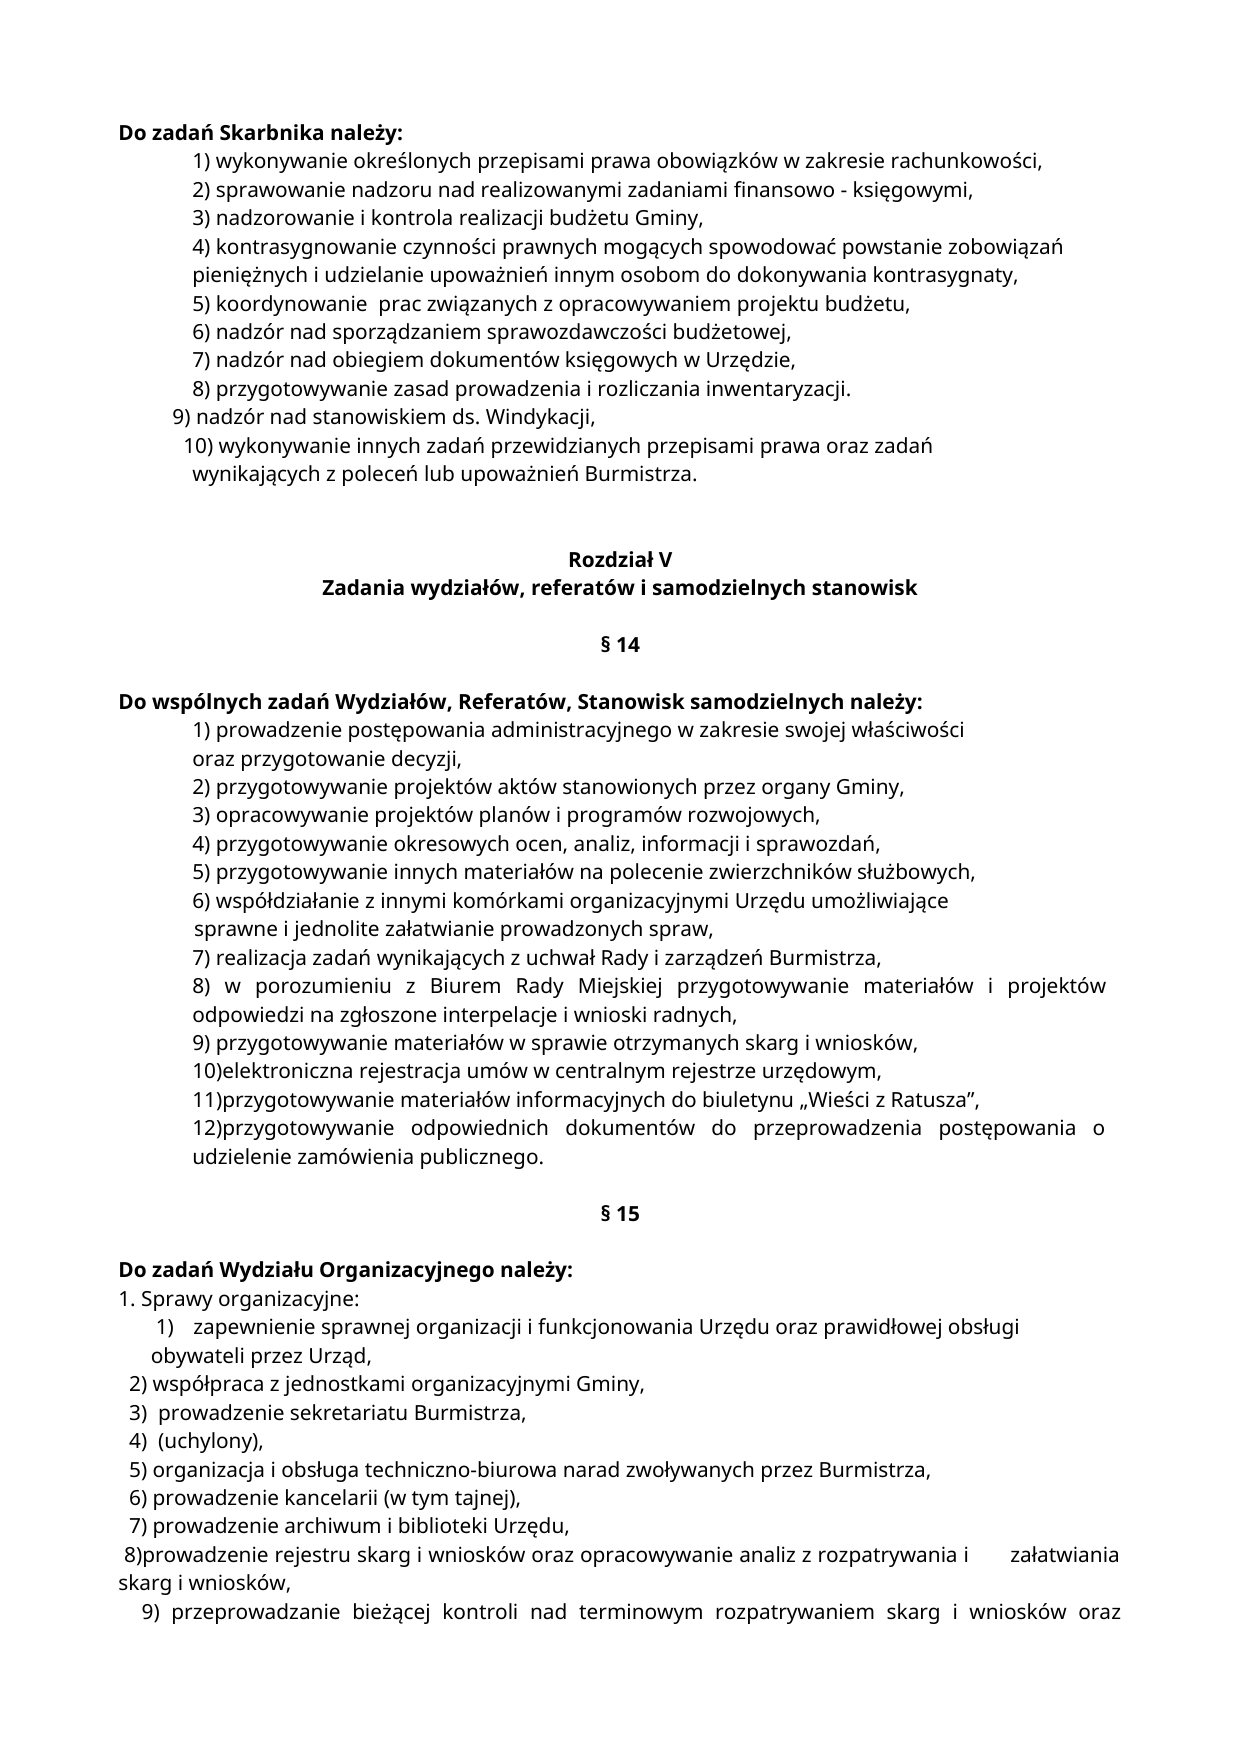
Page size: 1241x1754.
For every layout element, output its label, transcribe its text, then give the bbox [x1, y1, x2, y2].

text 7) nadzór nad obiegiem dokumentów księgowych w Urzędzie, [118, 346, 1122, 374]
text 3) nadzorowanie i kontrola realizacji budżetu Gminy, [118, 203, 1122, 232]
text 9) przeprowadzanie bieżącej kontroli nad terminowym rozpatrywaniem skarg i wniosków oraz [118, 1597, 1122, 1625]
text sprawne i jednolite załatwianie prowadzonych spraw, [118, 914, 1122, 943]
text 5) przygotowywanie innych materiałów na polecenie zwierzchników służbowych, [118, 857, 1122, 886]
text 1. Sprawy organizacyjne: [118, 1284, 1122, 1312]
text 2) współpraca z jednostkami organizacyjnymi Gminy, [118, 1369, 1122, 1398]
text 1) wykonywanie określonych przepisami prawa obowiązków w zakresie rachunkowości, [118, 147, 1122, 175]
text § 14 [118, 630, 1122, 658]
text Do zadań Wydziału Organizacyjnego należy: [118, 1256, 1122, 1284]
text 4) (uchylony), [118, 1426, 1122, 1455]
text 3) prowadzenie sekretariatu Burmistrza, [118, 1398, 1122, 1426]
text § 15 [118, 1199, 1122, 1227]
text 5) organizacja i obsługa techniczno-biurowa narad zwoływanych przez Burmistrza, [118, 1455, 1122, 1483]
text Rozdział V [118, 545, 1122, 573]
text 8) w porozumieniu z Biurem Rady Miejskiej przygotowywanie materiałów i projektów odpowiedzi na zgłoszone interpelacje i wnioski radnych, [118, 971, 1122, 1028]
list zapewnienie sprawnej organizacji i funkcjonowania Urzędu oraz prawidłowej obsługi [156, 1312, 1122, 1341]
text 12)przygotowywanie odpowiednich dokumentów do przeprowadzenia postępowania o udzielenie zamówienia publicznego. [118, 1113, 1122, 1170]
text 8)prowadzenie rejestru skarg i wniosków oraz opracowywanie analiz z rozpatrywania i załatwiania skarg i wniosków, [118, 1540, 1122, 1597]
text pieniężnych i udzielanie upoważnień innym osobom do dokonywania kontrasygnaty, [118, 260, 1122, 289]
text Do zadań Skarbnika należy: [118, 118, 1122, 147]
text 10) wykonywanie innych zadań przewidzianych przepisami prawa oraz zadań [118, 431, 1122, 459]
text 6) prowadzenie kancelarii (w tym tajnej), [118, 1483, 1122, 1512]
text 5) koordynowanie prac związanych z opracowywaniem projektu budżetu, [118, 289, 1122, 317]
text oraz przygotowanie decyzji, [118, 744, 1122, 772]
text 7) realizacja zadań wynikających z uchwał Rady i zarządzeń Burmistrza, [118, 943, 1122, 971]
text Do wspólnych zadań Wydziałów, Referatów, Stanowisk samodzielnych należy: [118, 687, 1122, 715]
text 9) nadzór nad stanowiskiem ds. Windykacji, [118, 402, 1122, 431]
text 4) kontrasygnowanie czynności prawnych mogących spowodować powstanie zobowiązań [118, 232, 1122, 260]
text 2) przygotowywanie projektów aktów stanowionych przez organy Gminy, [118, 772, 1122, 801]
text 11)przygotowywanie materiałów informacyjnych do biuletynu „Wieści z Ratusza”, [118, 1085, 1122, 1113]
text wynikających z poleceń lub upoważnień Burmistrza. [118, 459, 1122, 488]
text Zadania wydziałów, referatów i samodzielnych stanowisk [118, 573, 1122, 602]
text obywateli przez Urząd, [118, 1341, 1122, 1369]
text 6) nadzór nad sporządzaniem sprawozdawczości budżetowej, [118, 317, 1122, 346]
text 6) współdziałanie z innymi komórkami organizacyjnymi Urzędu umożliwiające [118, 886, 1122, 914]
text 8) przygotowywanie zasad prowadzenia i rozliczania inwentaryzacji. [118, 374, 1122, 402]
text 9) przygotowywanie materiałów w sprawie otrzymanych skarg i wniosków, [118, 1028, 1122, 1057]
text 4) przygotowywanie okresowych ocen, analiz, informacji i sprawozdań, [118, 829, 1122, 857]
text 2) sprawowanie nadzoru nad realizowanymi zadaniami finansowo - księgowymi, [118, 175, 1122, 203]
text 7) prowadzenie archiwum i biblioteki Urzędu, [118, 1512, 1122, 1540]
text 3) opracowywanie projektów planów i programów rozwojowych, [118, 801, 1122, 829]
text 10)elektroniczna rejestracja umów w centralnym rejestrze urzędowym, [118, 1057, 1122, 1085]
text 1) prowadzenie postępowania administracyjnego w zakresie swojej właściwości [118, 715, 1122, 744]
